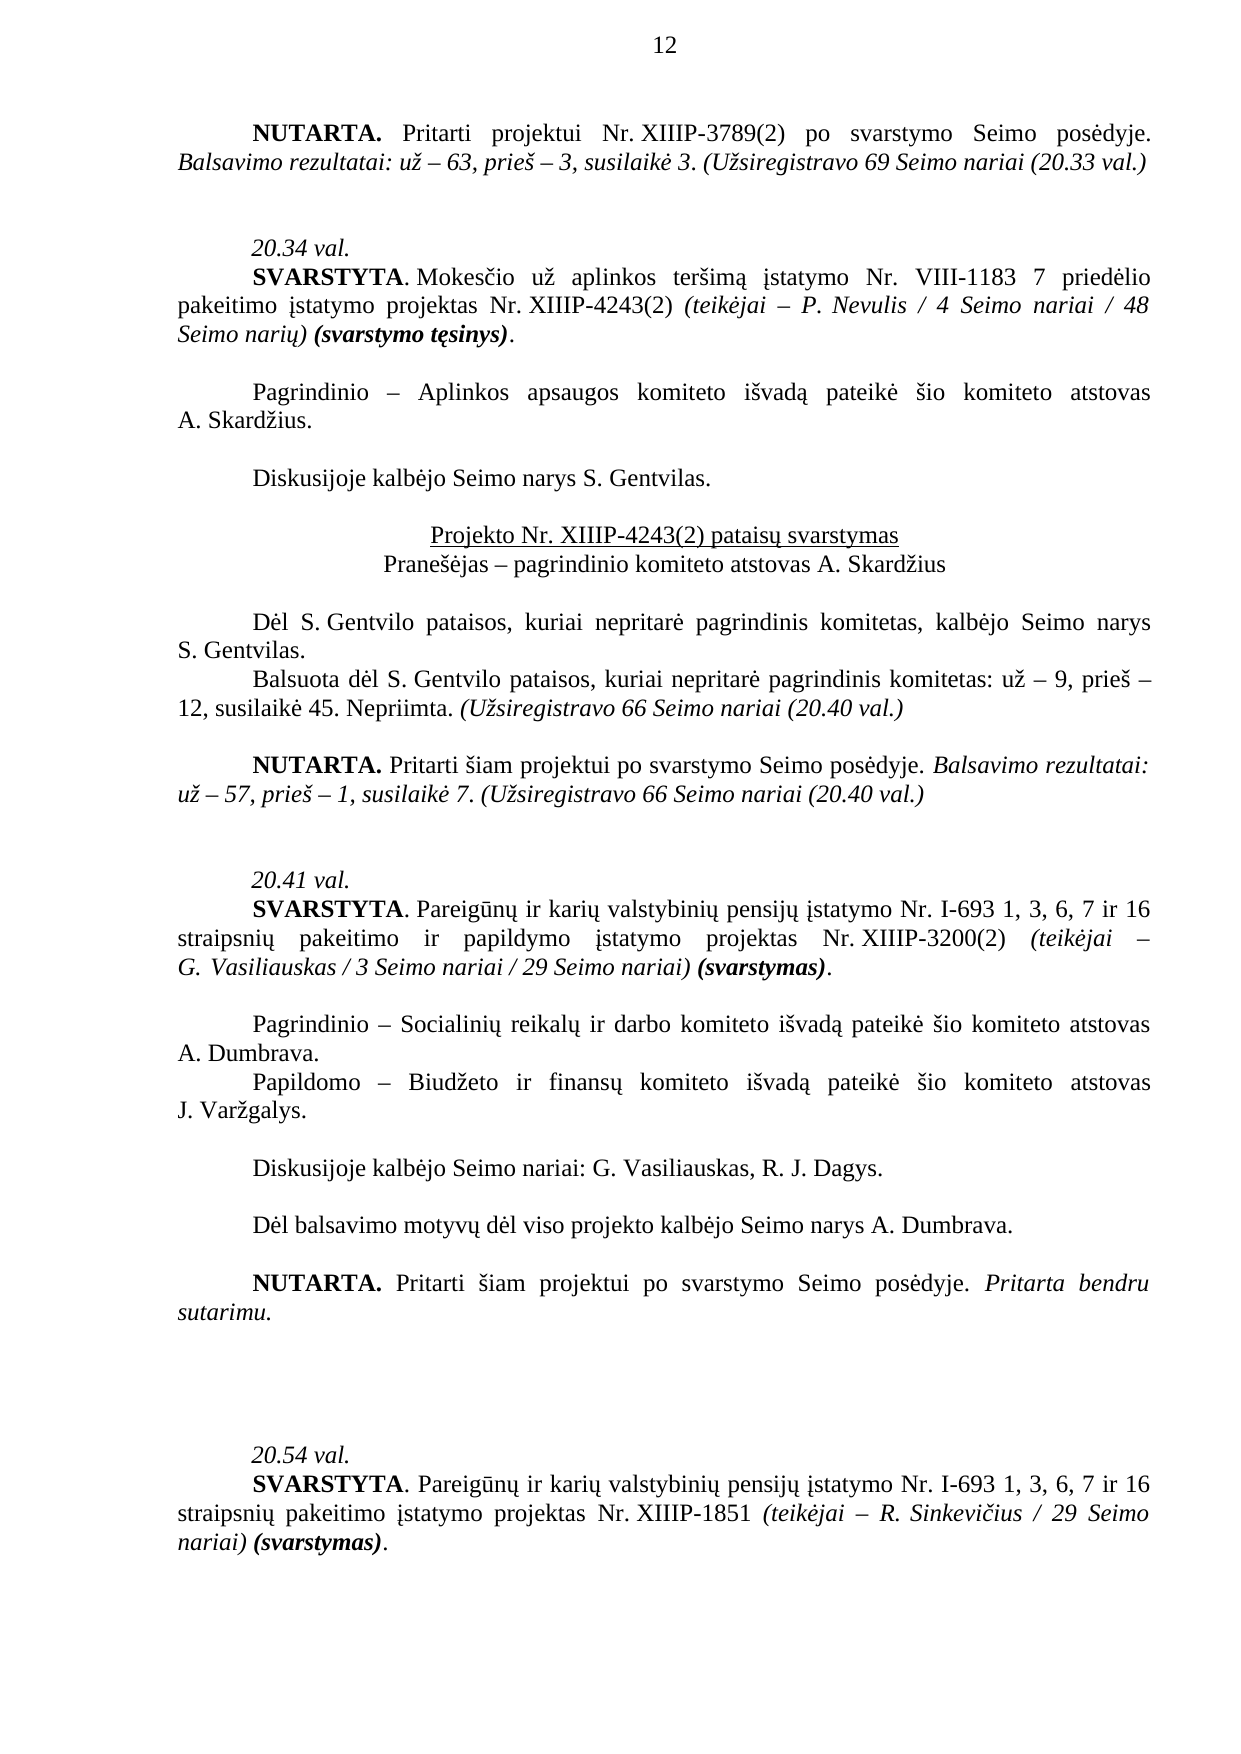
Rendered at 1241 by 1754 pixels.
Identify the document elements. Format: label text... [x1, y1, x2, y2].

text NUTARTA. Pritarti projektui Nr. XIIIP-3789(2) po svarstymo Seimo posėdyje. Balsavimo rezultatai: už – 63, prieš – 3, susilaikė 3. (Užsiregistravo 69 Seimo nariai (20.33 val.) [177, 118, 1152, 176]
text NUTARTA. Pritarti šiam projektui po svarstymo Seimo posėdyje. Pritarta bendru sutarimu. [177, 1268, 1152, 1326]
text Papildomo – Biudžeto ir finansų komiteto išvadą pateikė šio komiteto atstovas J. Varžgalys. [177, 1067, 1152, 1124]
text Dėl balsavimo motyvų dėl viso projekto kalbėjo Seimo narys A. Dumbrava. [177, 1211, 1152, 1239]
text 20.34 val. [177, 233, 1152, 262]
text 20.54 val. [177, 1441, 1152, 1469]
text SVARSTYTA. Pareigūnų ir karių valstybinių pensijų įstatymo Nr. I-693 1, 3, 6, 7 ir 16 straipsnių pakeitimo įstatymo projektas Nr. XIIIP-1851 (teikėjai – R. Sinkevičius / 29 Seimo nariai) (svarstymas). [177, 1469, 1152, 1556]
text Dėl S. Gentvilo pataisos, kuriai nepritarė pagrindinis komitetas, kalbėjo Seimo narys S. Gentvilas. [177, 607, 1152, 664]
subtitle Projekto Nr. XIIIP-4243(2) pataisų svarstymas [177, 521, 1152, 549]
text SVARSTYTA. Mokesčio už aplinkos teršimą įstatymo Nr. VIII-1183 7 priedėlio pakeitimo įstatymo projektas Nr. XIIIP-4243(2) (teikėjai – P. Nevulis / 4 Seimo nariai / 48 Seimo narių) (svarstymo tęsinys). [177, 262, 1152, 348]
text Pagrindinio – Socialinių reikalų ir darbo komiteto išvadą pateikė šio komiteto atstovas A. Dumbrava. [177, 1009, 1152, 1067]
text Balsuota dėl S. Gentvilo pataisos, kuriai nepritarė pagrindinis komitetas: už – 9, prieš – 12, susilaikė 45. Nepriimta. (Užsiregistravo 66 Seimo nariai (20.40 val.) [177, 664, 1152, 722]
text SVARSTYTA. Pareigūnų ir karių valstybinių pensijų įstatymo Nr. I-693 1, 3, 6, 7 ir 16 straipsnių pakeitimo ir papildymo įstatymo projektas Nr. XIIIP-3200(2) (teikėjai – G. Vasiliauskas / 3 Seimo nariai / 29 Seimo nariai) (svarstymas). [177, 894, 1152, 981]
text 20.41 val. [177, 866, 1152, 894]
text Pranešėjas – pagrindinio komiteto atstovas A. Skardžius [177, 549, 1152, 578]
text Diskusijoje kalbėjo Seimo narys S. Gentvilas. [177, 463, 1152, 492]
text Diskusijoje kalbėjo Seimo nariai: G. Vasiliauskas, R. J. Dagys. [177, 1153, 1152, 1182]
text NUTARTA. Pritarti šiam projektui po svarstymo Seimo posėdyje. Balsavimo rezultatai: už – 57, prieš – 1, susilaikė 7. (Užsiregistravo 66 Seimo nariai (20.40 val.) [177, 751, 1152, 808]
text Pagrindinio – Aplinkos apsaugos komiteto išvadą pateikė šio komiteto atstovas A. Skardžius. [177, 377, 1152, 434]
